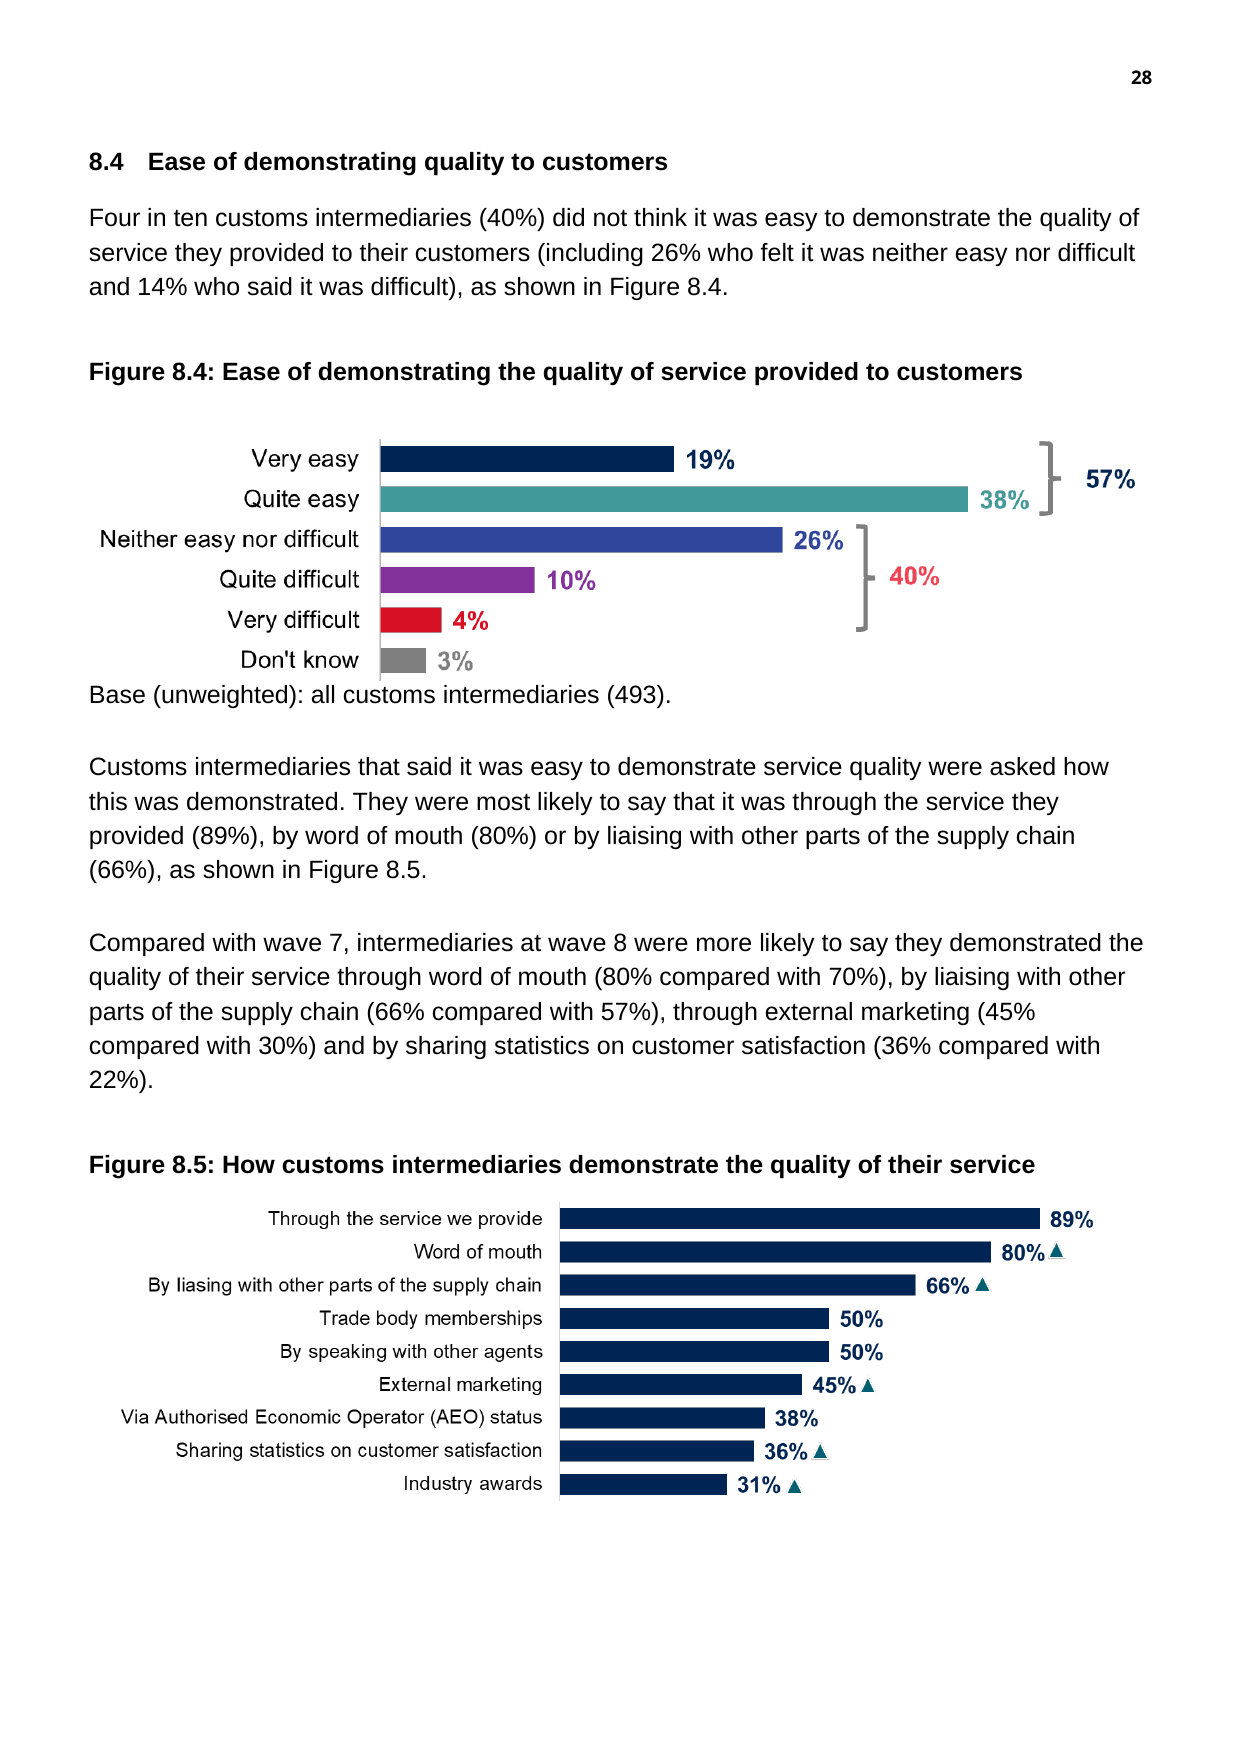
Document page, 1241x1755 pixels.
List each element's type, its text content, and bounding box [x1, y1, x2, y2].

text Compared with wave 7, intermediaries at wave 8 were more likely to say they demonstrated the quality of their service through word of mouth (80% compared with 70%), by liaising with other parts of the supply chain (66% compared with 57%), through external marketing (45% compared with 30%) and by sharing statistics on customer satisfaction (36% compared with 22%). [89, 927, 1152, 1094]
text Figure 8.4: Ease of demonstrating the quality of service provided to customers [89, 357, 1152, 386]
text Figure 8.5: How customs intermediaries demonstrate the quality of their service [89, 1150, 1152, 1179]
text Base (unweighted): all customs intermediaries (493). [89, 398, 1152, 709]
text Four in ten customs intermediaries (40%) did not think it was easy to demonstrate the quality of service they provided to their customers (including 26% who felt it was neither easy nor difficult and 14% who said it was difficult), as shown in Figure 8.4. [89, 203, 1152, 301]
text Customs intermediaries that said it was easy to demonstrate service quality were asked how this was demonstrated. They were most likely to say that it was through the service they provided (89%), by word of mouth (80%) or by liaising with other parts of the supply chain (66%), as shown in Figure 8.5. [89, 752, 1152, 884]
subtitle Ease of demonstrating quality to customers [89, 147, 1152, 176]
